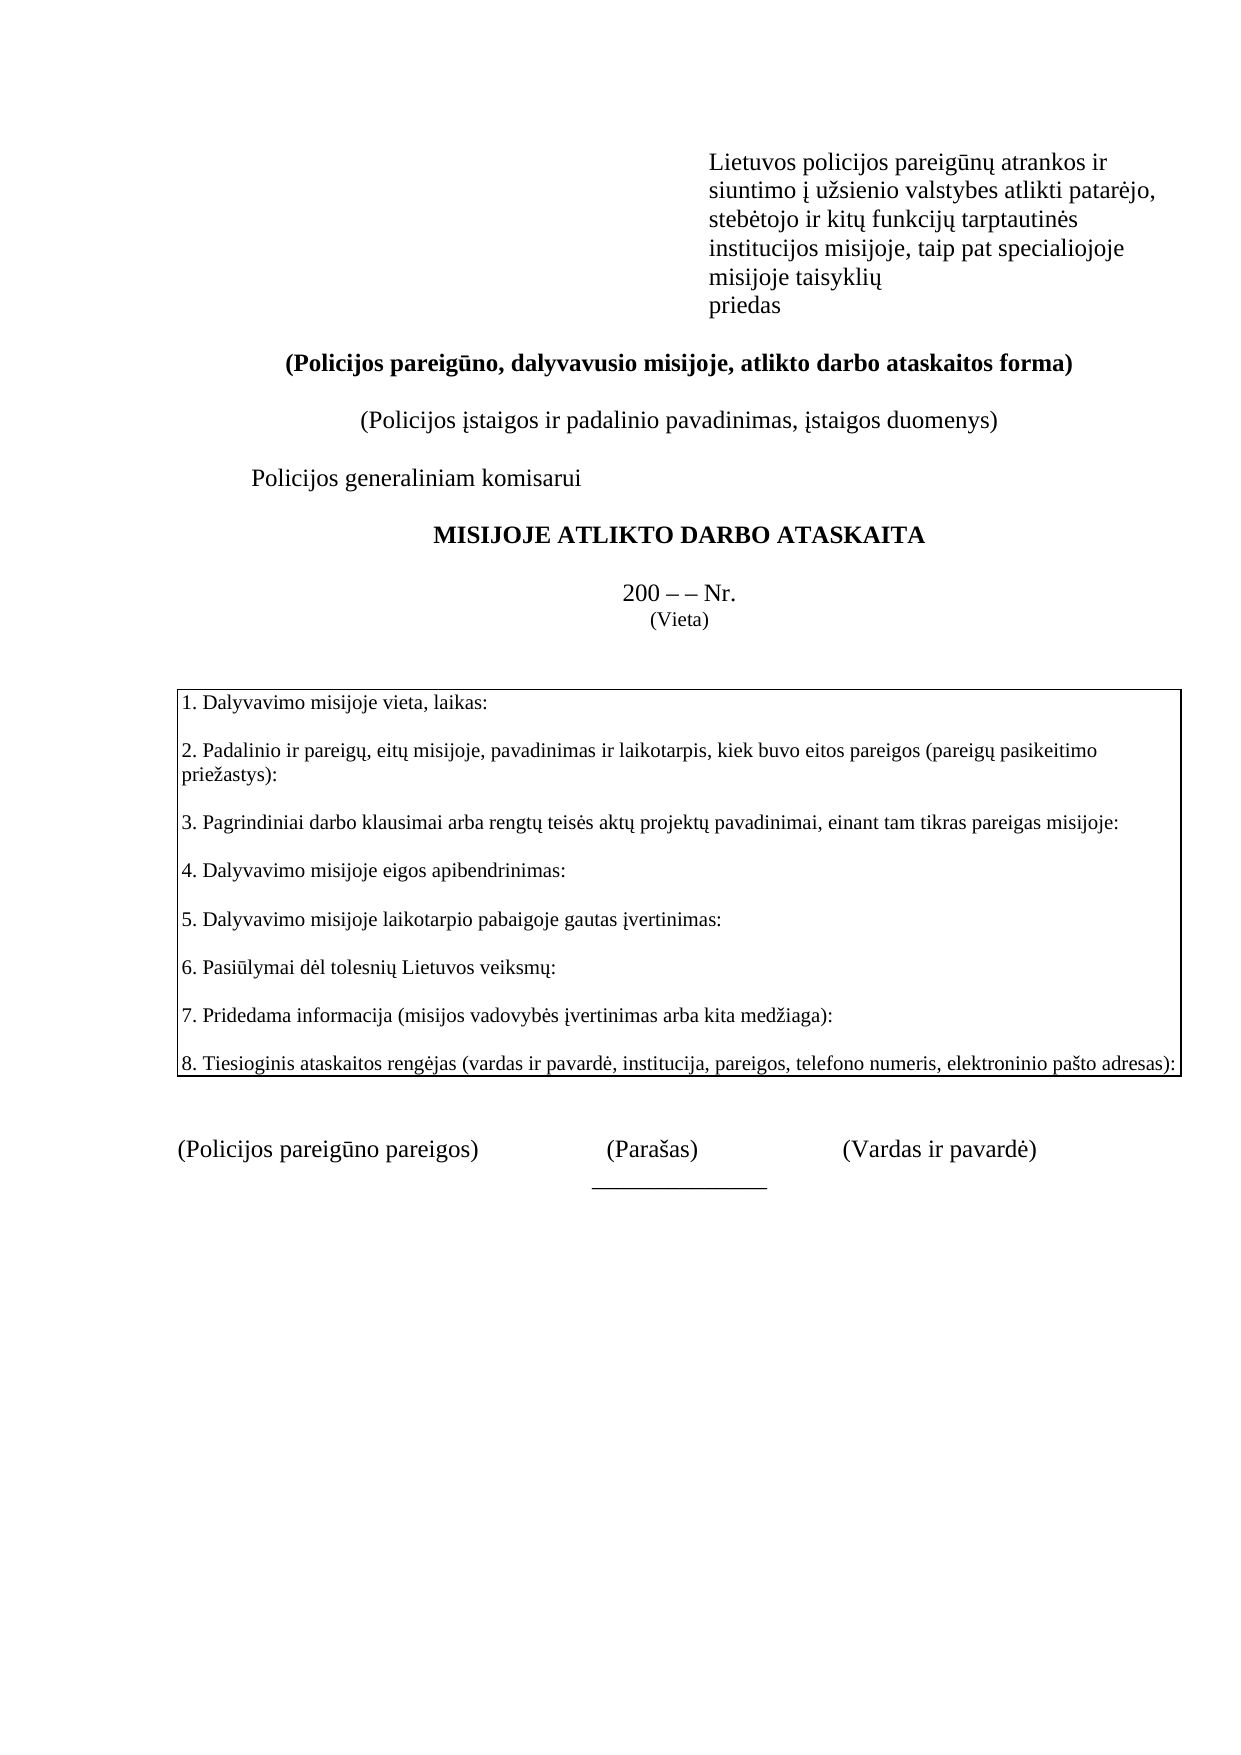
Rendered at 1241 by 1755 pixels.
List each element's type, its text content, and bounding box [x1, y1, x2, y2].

text Policijos generaliniam komisarui [177, 463, 1181, 492]
text Lietuvos policijos pareigūnų atrankos ir [177, 147, 1181, 176]
text MISIJOJE ATLIKTO DARBO ATASKAITA [177, 521, 1181, 549]
text (Vieta) [177, 607, 1181, 631]
text (Policijos pareigūno, dalyvavusio misijoje, atlikto darbo ataskaitos forma) [177, 348, 1181, 377]
text stebėtojo ir kitų funkcijų tarptautinės [177, 204, 1181, 233]
text (Policijos įstaigos ir padalinio pavadinimas, įstaigos duomenys) [177, 406, 1181, 434]
text (Policijos pareigūno pareigos) (Parašas) (Vardas ir pavardė) [177, 1134, 1181, 1163]
text siuntimo į užsienio valstybes atlikti patarėjo, [177, 176, 1181, 204]
text 200 – – Nr. [177, 578, 1181, 607]
text ______________ [177, 1163, 1181, 1192]
text priedas [177, 291, 1181, 319]
text misijoje taisyklių [177, 262, 1181, 291]
text institucijos misijoje, taip pat specialiojoje [177, 233, 1181, 262]
